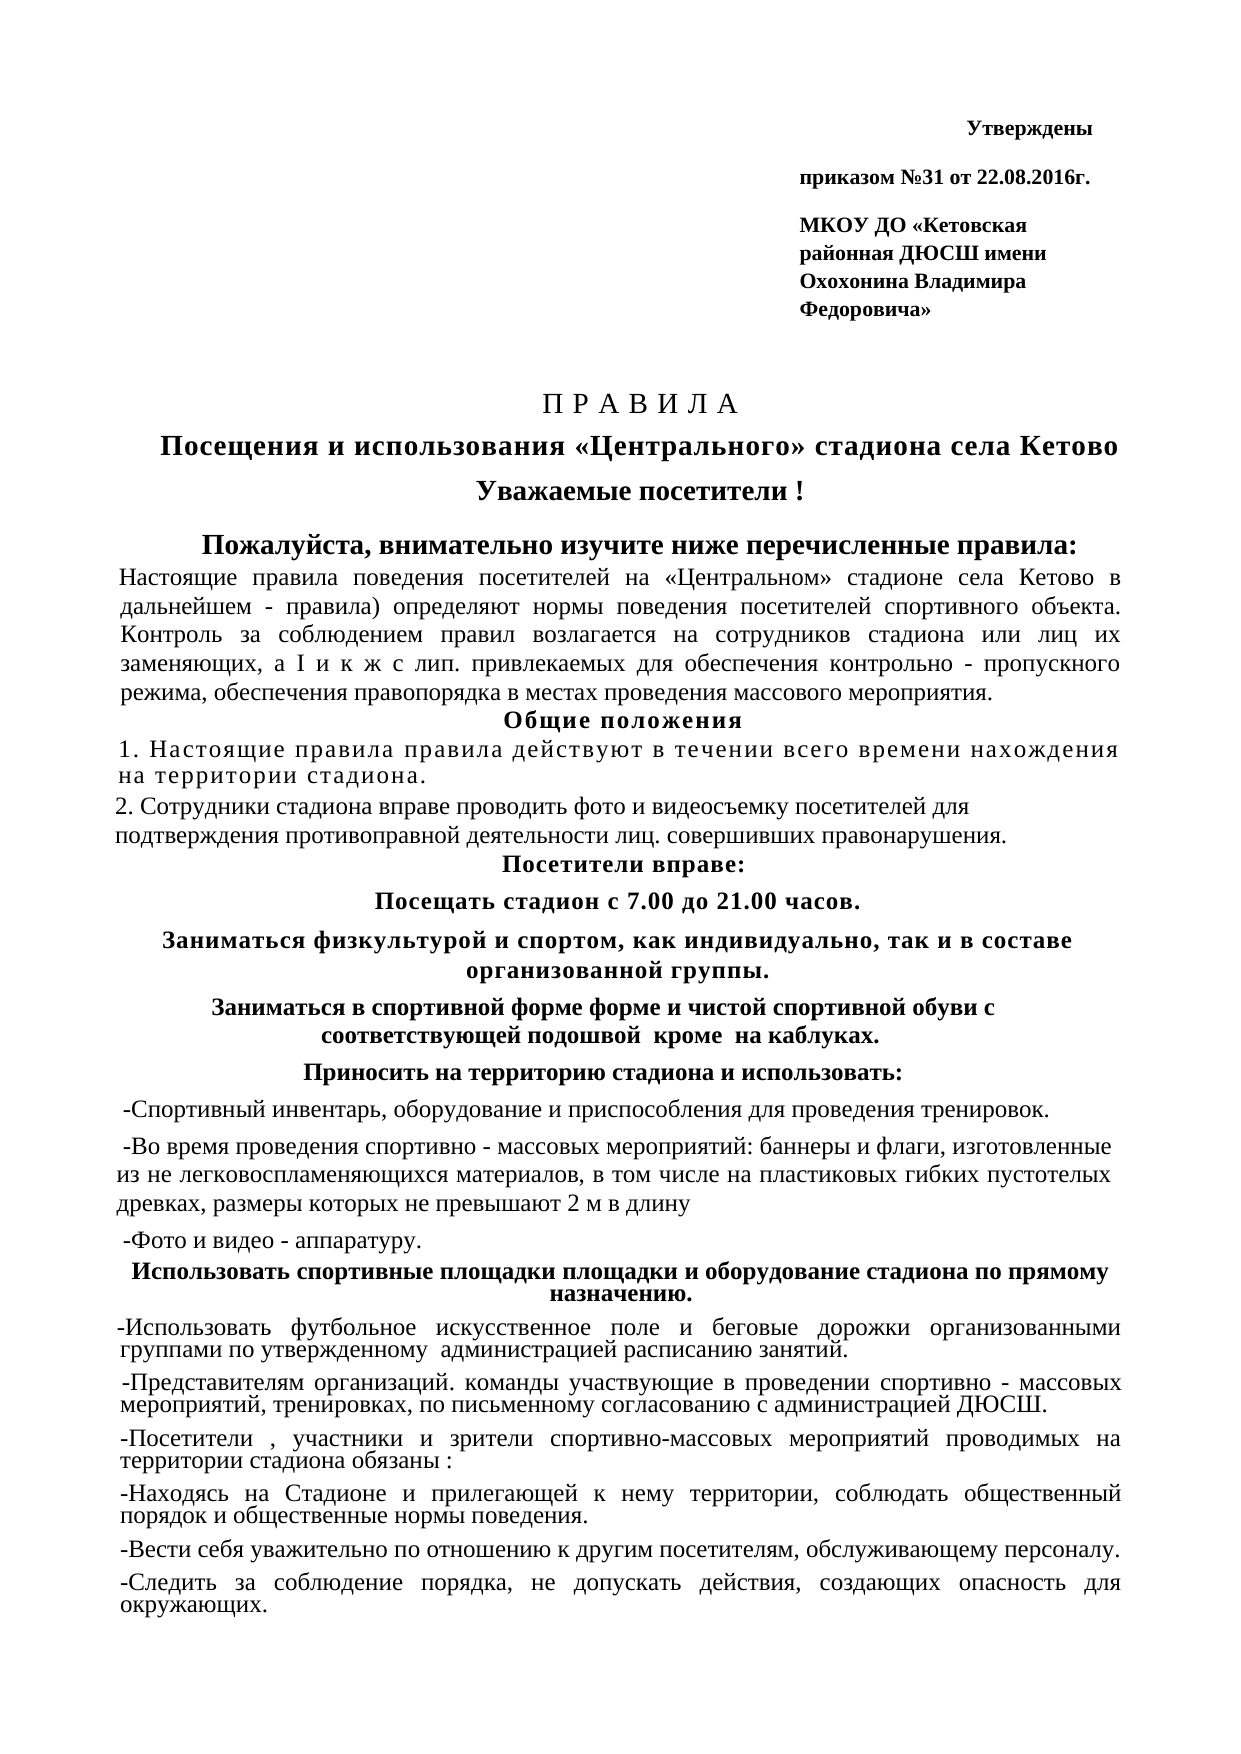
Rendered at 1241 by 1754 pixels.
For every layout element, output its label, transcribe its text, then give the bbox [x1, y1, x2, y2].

subtitle МКОУ ДО «Кетовская районная ДЮСШ имени Охохонина Владимира Федоровича» [799, 210, 1082, 322]
text 2. Сотрудники стадиона вправе проводить фото и видеосъемку посетителей для подтверждения противоправной деятельности лиц. совершивших правонарушения. [115, 791, 1084, 849]
text Настоящие правила поведения посетителей на «Центральном» стадионе села Кетово в дальнейшем - правила) определяют нормы поведения посетителей спортивного объекта. Контроль за соблюдением правил возлагается на сотрудников стадиона или лиц их заменяющих, а I и к ж с лип. привлекаемых для обеспечения контрольно - пропускного режима, обеспечения правопорядка в местах проведения массового мероприятия. [118, 563, 1122, 706]
subtitle Заниматься физкультурой и спортом, как индивидуально, так и в составе организованной группы. [113, 924, 1122, 984]
subtitle Посещать стадион с 7.00 до 21.00 часов. [113, 886, 1122, 916]
subtitle 1. Настоящие правила правила действуют в течении всего времени нахождения на территории стадиона. [118, 736, 1122, 788]
subtitle Уважаемые посетители ! [158, 473, 1122, 508]
list -Во время проведения спортивно - массовых мероприятий: баннеры и флаги, изготовленные из не легковоспламеняющихся материалов, в том числе на пластиковых гибких пустотелых древках, размеры которых не превышают 2 м в длину [116, 1131, 1113, 1217]
text Посетители вправе: [118, 851, 1122, 877]
list -Посетители , участники и зрители спортивно-массовых мероприятий проводимых на территории стадиона обязаны : [120, 1429, 1122, 1472]
subtitle Посещения и использования «Центрального» стадиона села Кетово [158, 431, 1122, 461]
text Приносить на территорию стадиона и использовать: [116, 1058, 1084, 1086]
subtitle Общие положения [123, 708, 1122, 734]
list -Вести себя уважительно по отношению к другим посетителям, обслуживающему персоналу. [120, 1540, 1122, 1562]
text -Использовать футбольное искусственное поле и беговые дорожки организованными группами по утвержденному администрацией расписанию занятий. [117, 1318, 1122, 1361]
subtitle Утверждены [966, 118, 1122, 140]
text -Представителям организаций. команды участвующие в проведении спортивно - массовых мероприятий, тренировках, по письменному согласованию с администрацией ДЮСШ. [120, 1373, 1122, 1417]
list -Следить за соблюдение порядка, не допускать действия, создающих опасность для окружающих. [120, 1573, 1122, 1617]
subtitle Пожалуйста, внимательно изучите ниже перечисленные правила: [158, 519, 1122, 563]
text Заниматься в спортивной форме форме и чистой спортивной обуви с соответствующей подошвой кроме на каблуках. [116, 993, 1084, 1050]
subtitle ПРАВИЛА [158, 389, 1122, 419]
text Использовать спортивные площадки площадки и оборудование стадиона по прямому назначению. [118, 1262, 1122, 1306]
list -Фото и видео - аппаратуру. [116, 1225, 1084, 1254]
subtitle приказом №31 от 22.08.2016г. [799, 167, 1122, 189]
list -Находясь на Стадионе и прилегающей к нему территории, соблюдать общественный порядок и общественные нормы поведения. [120, 1484, 1122, 1528]
list -Спортивный инвентарь, оборудование и приспособления для проведения тренировок. [116, 1095, 1089, 1123]
